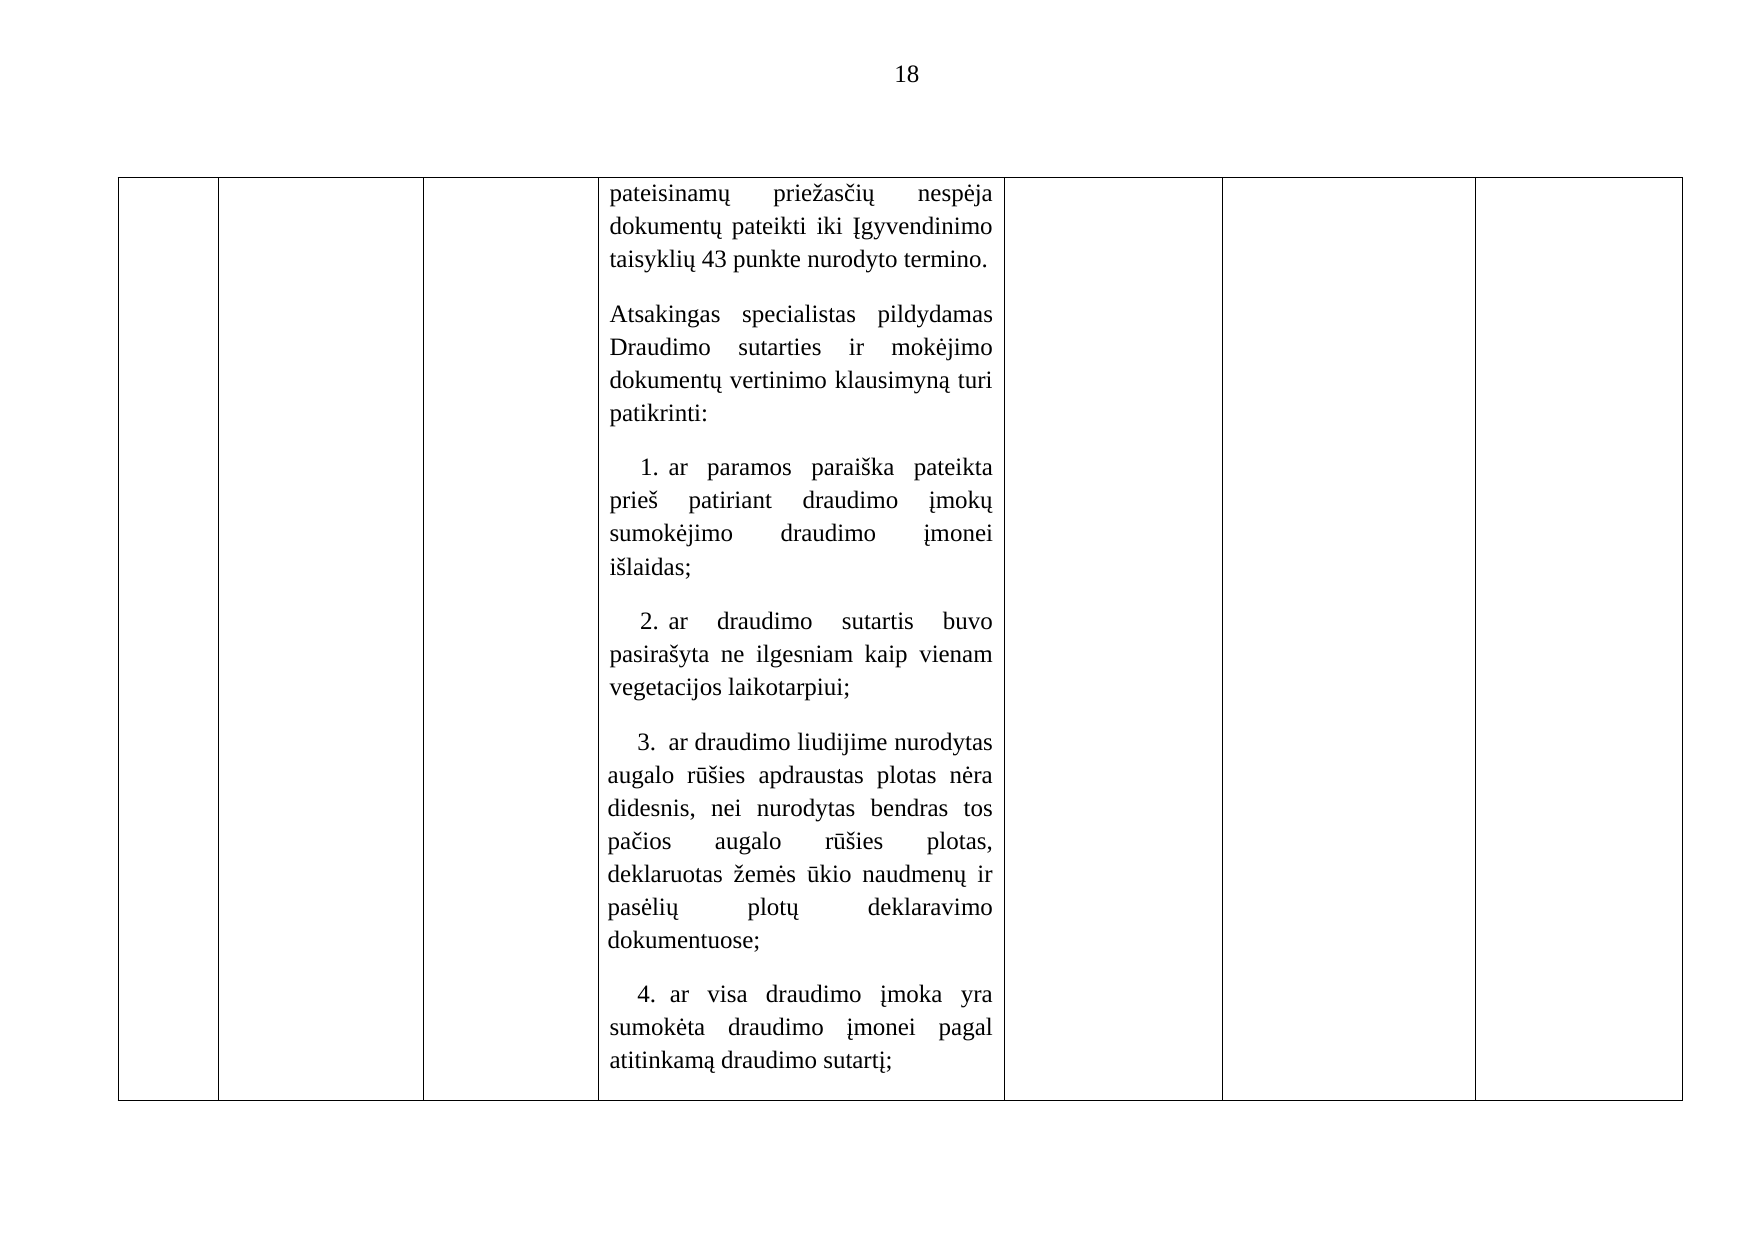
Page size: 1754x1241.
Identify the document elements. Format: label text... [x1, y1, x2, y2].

table_cell [1476, 178, 1682, 1100]
table_cell [219, 178, 423, 1100]
table_cell [1223, 178, 1475, 1100]
table_cell [119, 178, 218, 1100]
table_cell [424, 178, 598, 1100]
table_cell pateisinamų priežasčių nespėja dokumentų pateikti iki Įgyvendinimo taisyklių 43 punkte nurodyto termino. Atsakingas specialistas pildydamas Draudimo sutarties ir mokėjimo dokumentų vertinimo klausimyną turi patikrinti: 1. ar paramos paraiška pateikta prieš patiriant draudimo įmokų sumokėjimo draudimo įmonei išlaidas; 2. ar draudimo sutartis buvo pasirašyta ne ilgesniam kaip vienam vegetacijos laikotarpiui; 3. ar draudimo liudijime nurodytas augalo rūšies apdraustas plotas nėra didesnis, nei nurodytas bendras tos pačios augalo rūšies plotas, deklaruotas žemės ūkio naudmenų ir pasėlių plotų deklaravimo dokumentuose; 4. ar visa draudimo įmoka yra sumokėta draudimo įmonei pagal atitinkamą draudimo sutartį; [599, 178, 1004, 1100]
table_cell [1005, 178, 1222, 1100]
